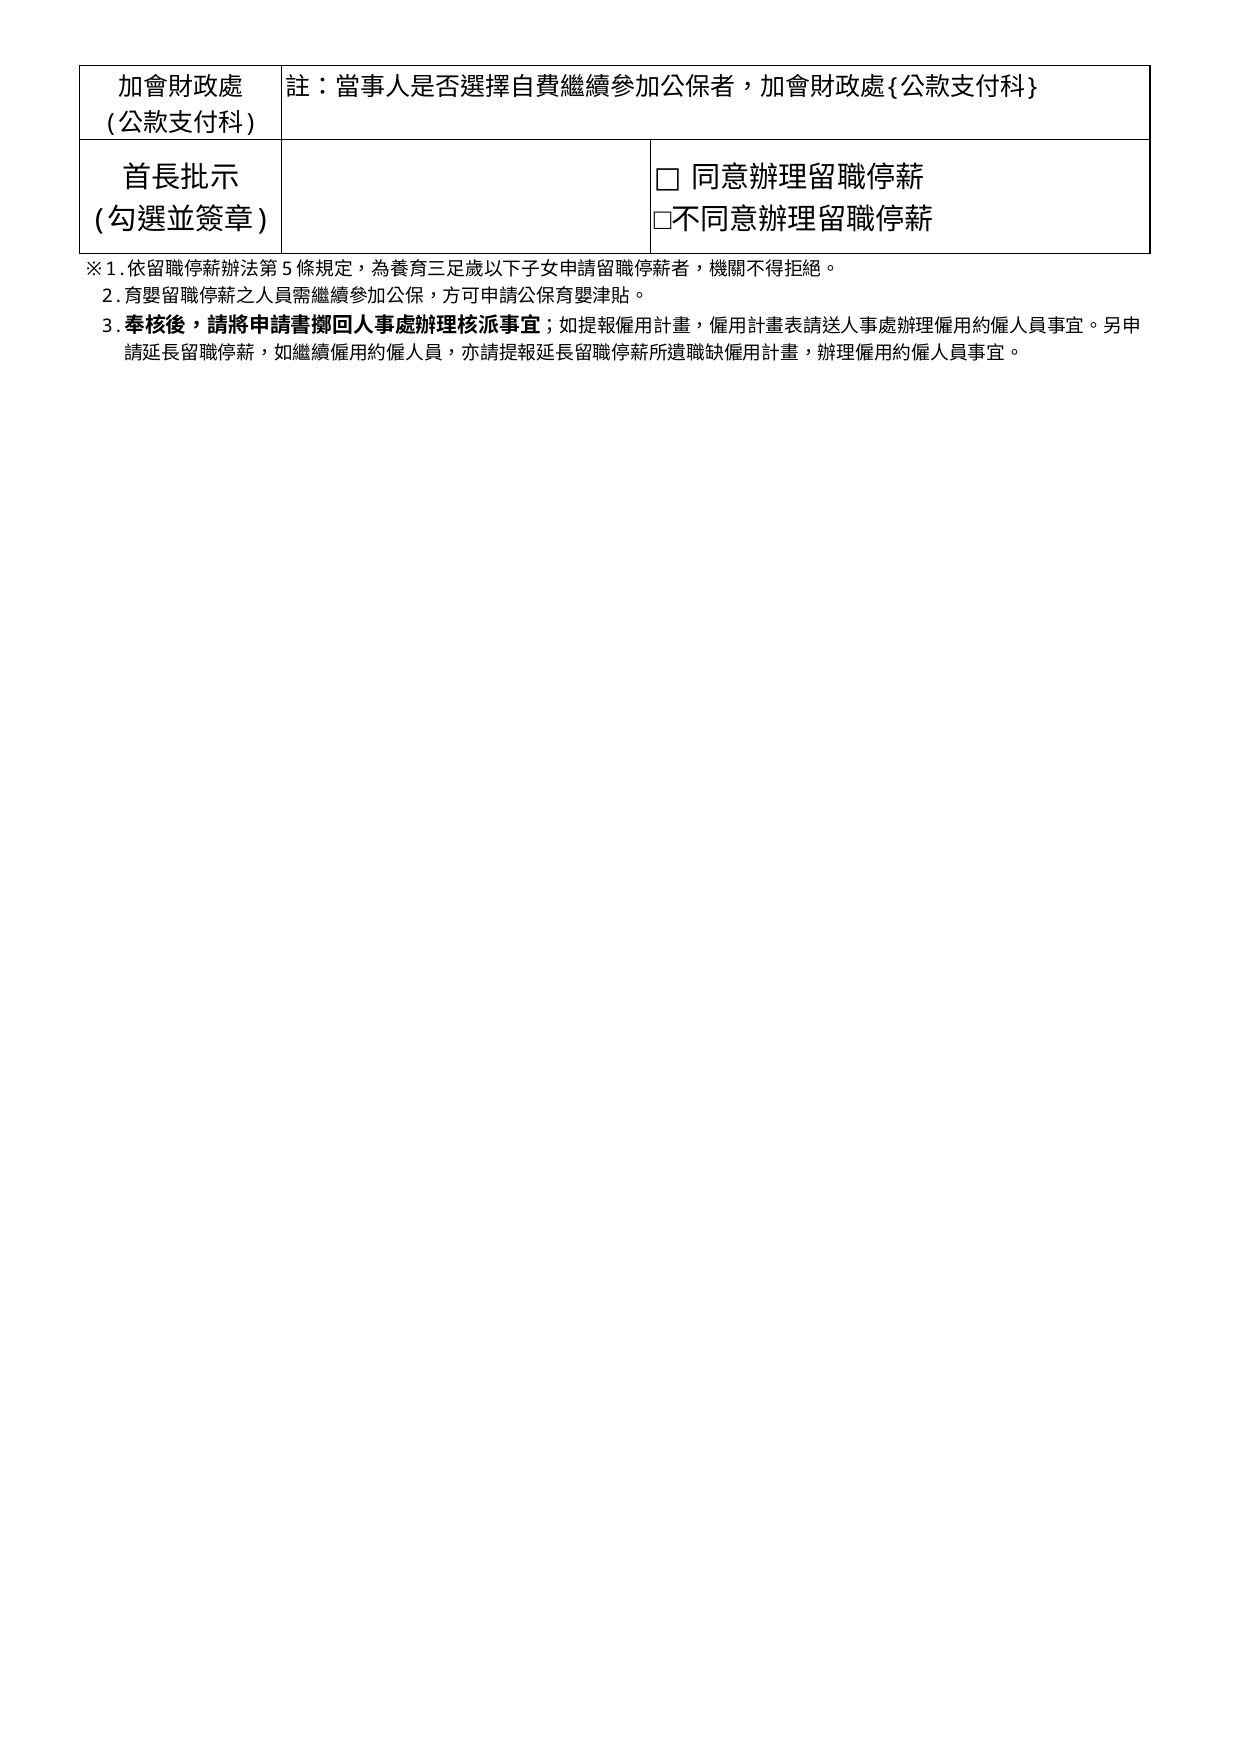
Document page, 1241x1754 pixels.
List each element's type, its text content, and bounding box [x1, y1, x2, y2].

table_cell 首長批示 (勾選並簽章) [80, 140, 281, 252]
text 2.育嬰留職停薪之人員需繼續參加公保，方可申請公保育嬰津貼。 [83, 281, 1157, 308]
text 請延長留職停薪，如繼續僱用約僱人員，亦請提報延長留職停薪所遺職缺僱用計畫，辦理僱用約僱人員事宜。 [83, 338, 1157, 365]
text 3.奉核後，請將申請書擲回人事處辦理核派事宜；如提報僱用計畫，僱用計畫表請送人事處辦理僱用約僱人員事宜。另申 [83, 308, 1157, 338]
text ※1.依留職停薪辦法第5條規定，為養育三足歲以下子女申請留職停薪者，機關不得拒絕。 [83, 253, 1157, 281]
table_cell 加會財政處 (公款支付科) [80, 66, 281, 138]
table_cell [282, 140, 650, 252]
table_cell 同意辦理留職停薪 □不同意辦理留職停薪 [651, 140, 1149, 252]
table_cell 註：當事人是否選擇自費繼續參加公保者，加會財政處{公款支付科} [282, 66, 1149, 138]
